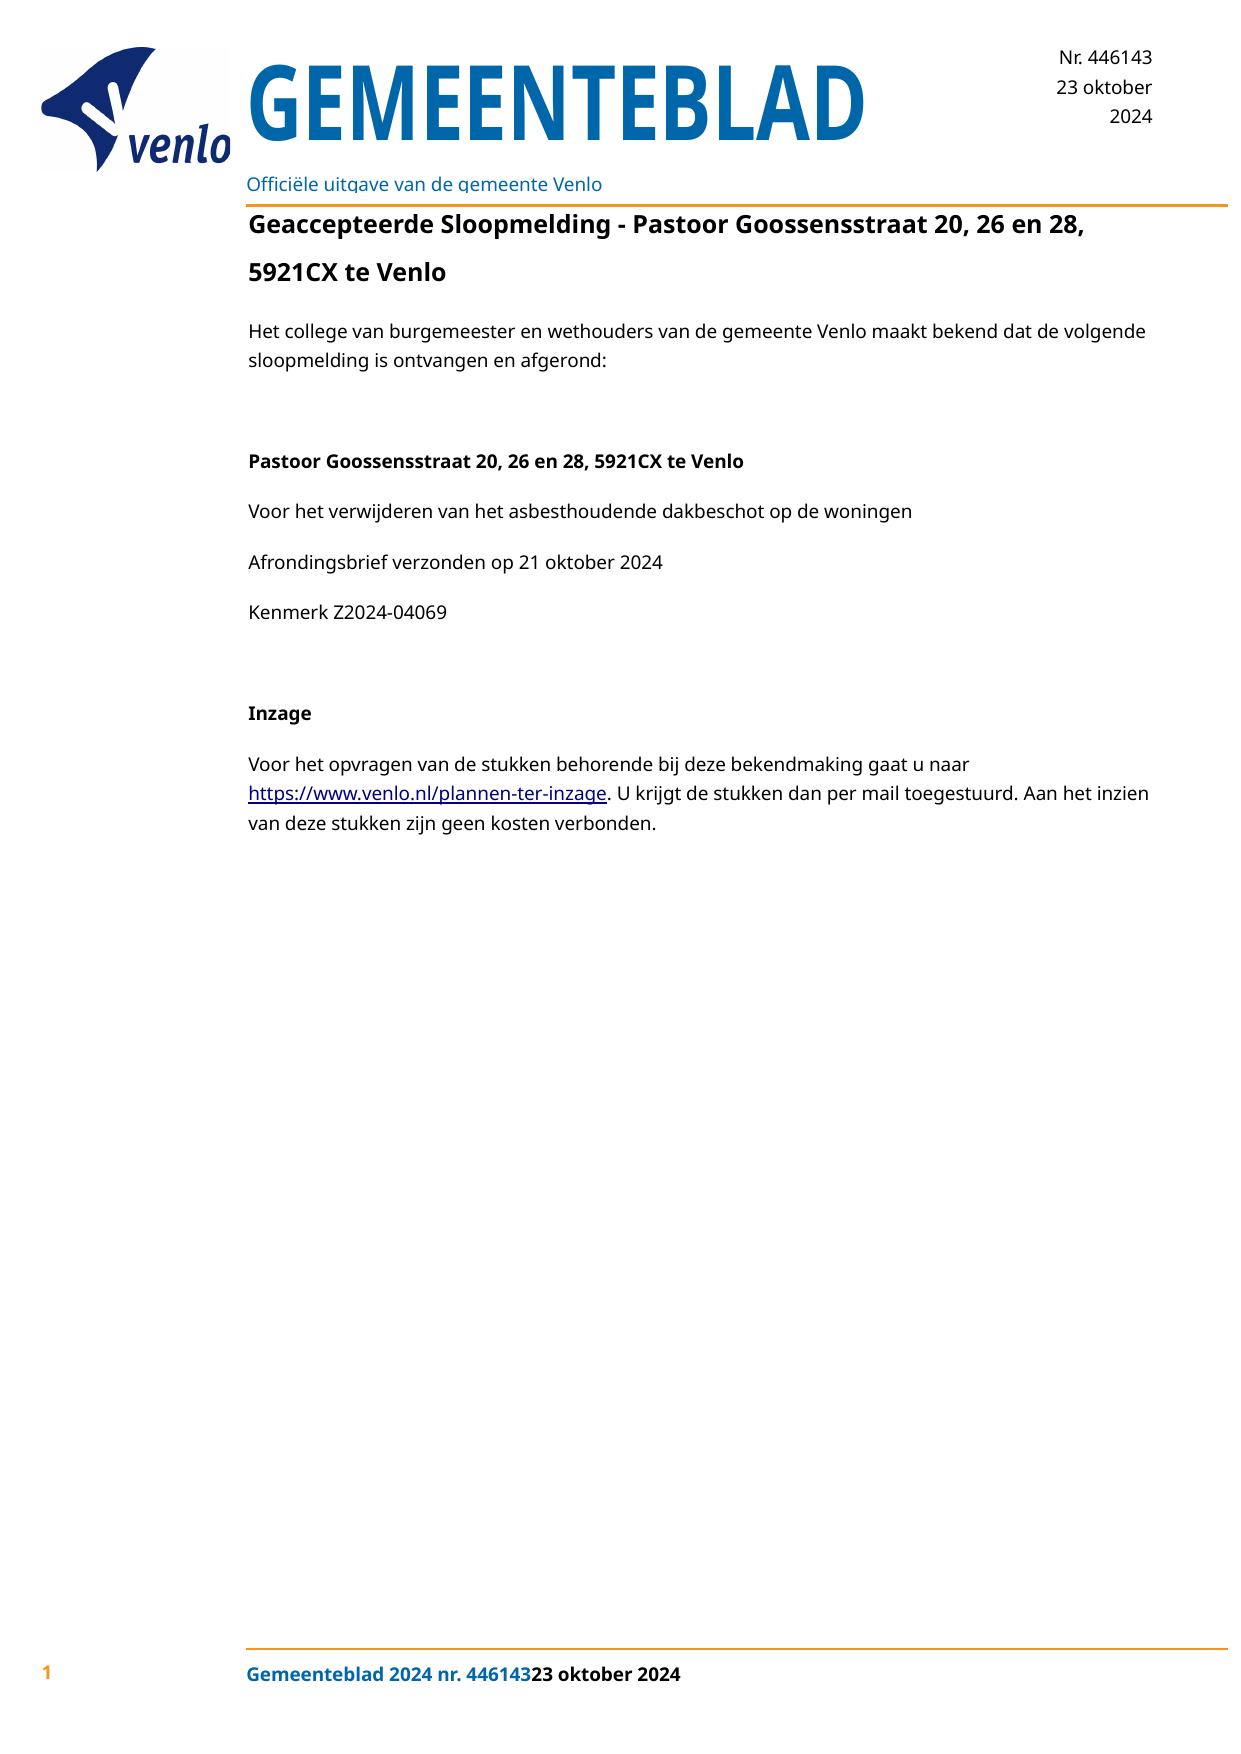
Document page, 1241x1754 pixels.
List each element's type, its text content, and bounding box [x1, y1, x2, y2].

picture [41, 47, 231, 172]
text Pastoor Goossensstraat 20, 26 en 28, 5921CX te Venlo [248, 448, 1152, 474]
text Inzage [248, 700, 1152, 726]
text Geaccepteerde Sloopmelding - Pastoor Goossensstraat 20, 26 en 28, 5921CX te Venlo [248, 207, 1152, 288]
text Voor het verwijderen van het asbesthoudende dakbeschot op de woningen [248, 499, 1152, 524]
text Kenmerk Z2024-04069 [248, 599, 1152, 625]
text Voor het opvragen van de stukken behorende bij deze bekendmaking gaat u naar https://www.venlo.nl/plannen-ter-inzage. U krijgt de stukken dan per mail toegestuurd. Aan het inzien van deze stukken zijn geen kosten verbonden. [248, 751, 1152, 836]
text Afrondingsbrief verzonden op 21 oktober 2024 [248, 549, 1152, 575]
text Het college van burgemeester en wethouders van de gemeente Venlo maakt bekend dat de volgende sloopmelding is ontvangen en afgerond: [248, 318, 1152, 373]
